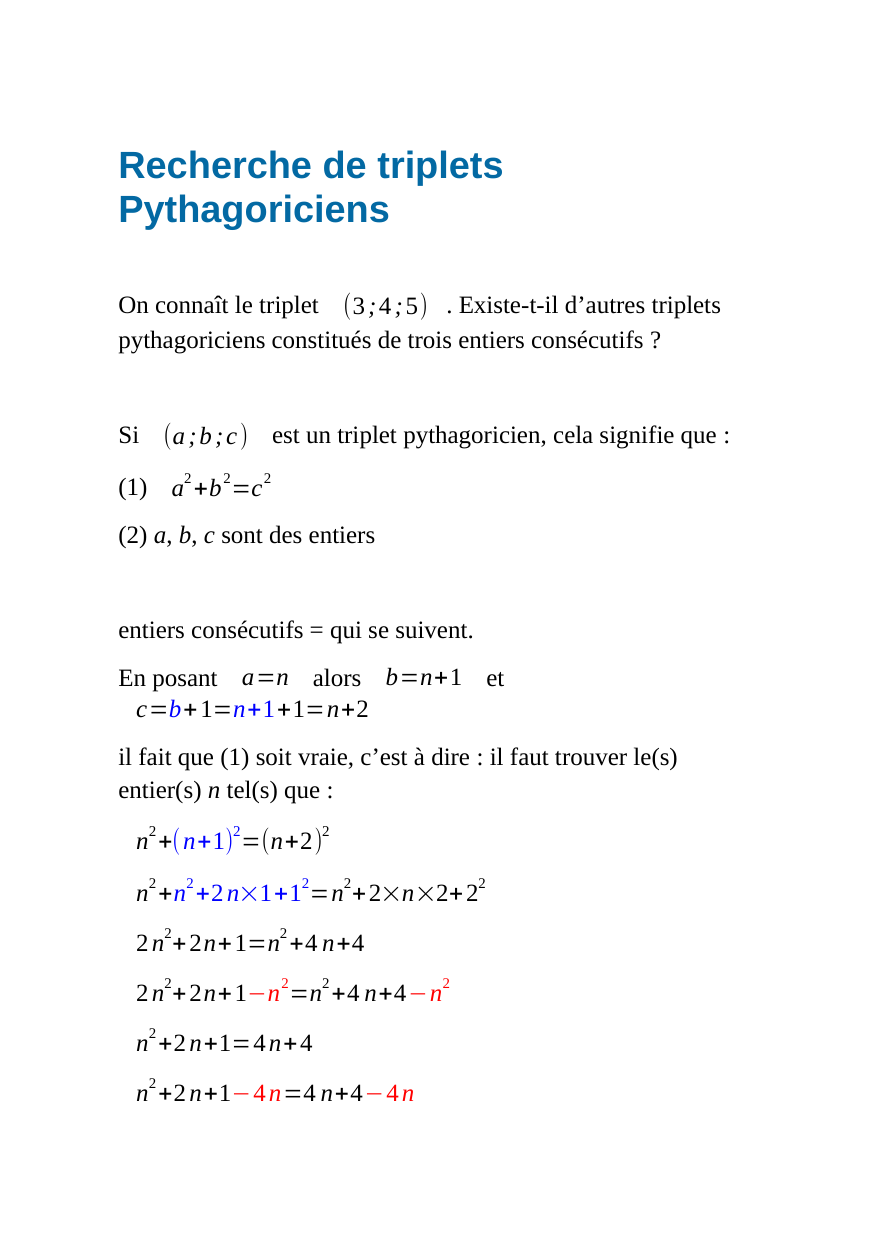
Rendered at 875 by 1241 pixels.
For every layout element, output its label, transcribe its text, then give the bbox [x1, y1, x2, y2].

text (1) [118, 470, 756, 501]
text On connaît le triplet . Existe-t-il d’autres triplets pythagoriciens constitués de trois entiers consécutifs ? [118, 291, 756, 354]
subtitle Recherche de triplets Pythagoriciens [118, 143, 756, 230]
text Si est un triplet pythagoricien, cela signifie que : [118, 420, 756, 451]
text il fait que (1) soit vraie, c’est à dire : il faut trouver le(s) entier(s) n tel(s) que : [118, 742, 756, 804]
text (2) a, b, c sont des entiers [118, 520, 756, 548]
text entiers consécutifs = qui se suivent. [118, 615, 756, 644]
text En posant alors et [118, 663, 756, 723]
